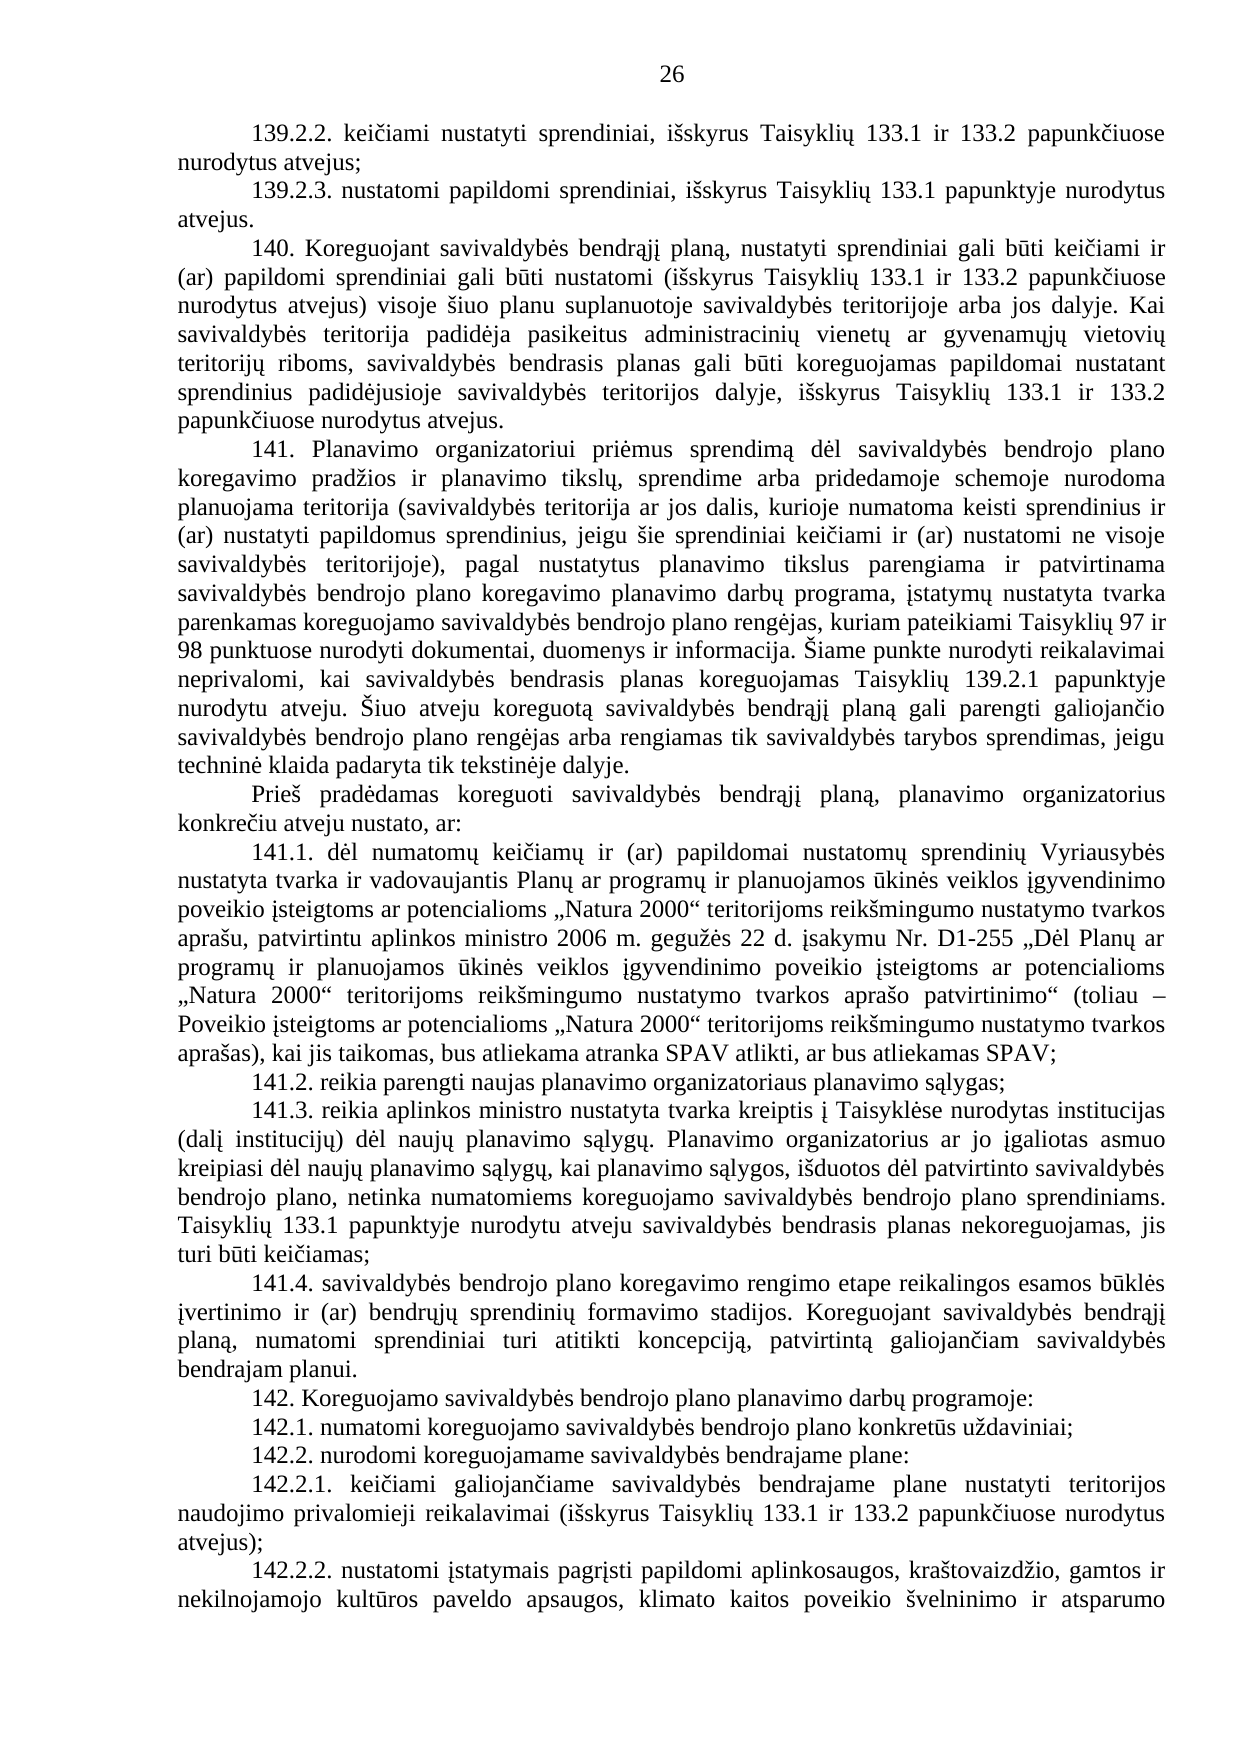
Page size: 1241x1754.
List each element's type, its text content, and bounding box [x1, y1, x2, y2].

text 142. Koreguojamo savivaldybės bendrojo plano planavimo darbų programoje: [177, 1383, 1166, 1412]
text 140. Koreguojant savivaldybės bendrąjį planą, nustatyti sprendiniai gali būti keičiami ir (ar) papildomi sprendiniai gali būti nustatomi (išskyrus Taisyklių 133.1 ir 133.2 papunkčiuose nurodytus atvejus) visoje šiuo planu suplanuotoje savivaldybės teritorijoje arba jos dalyje. Kai savivaldybės teritorija padidėja pasikeitus administracinių vienetų ar gyvenamųjų vietovių teritorijų riboms, savivaldybės bendrasis planas gali būti koreguojamas papildomai nustatant sprendinius padidėjusioje savivaldybės teritorijos dalyje, išskyrus Taisyklių 133.1 ir 133.2 papunkčiuose nurodytus atvejus. [177, 233, 1166, 434]
text 142.2.1. keičiami galiojančiame savivaldybės bendrajame plane nustatyti teritorijos naudojimo privalomieji reikalavimai (išskyrus Taisyklių 133.1 ir 133.2 papunkčiuose nurodytus atvejus); [177, 1469, 1166, 1556]
text 141.4. savivaldybės bendrojo plano koregavimo rengimo etape reikalingos esamos būklės įvertinimo ir (ar) bendrųjų sprendinių formavimo stadijos. Koreguojant savivaldybės bendrąjį planą, numatomi sprendiniai turi atitikti koncepciją, patvirtintą galiojančiam savivaldybės bendrajam planui. [177, 1268, 1166, 1383]
text 141.3. reikia aplinkos ministro nustatyta tvarka kreiptis į Taisyklėse nurodytas institucijas (dalį institucijų) dėl naujų planavimo sąlygų. Planavimo organizatorius ar jo įgaliotas asmuo kreipiasi dėl naujų planavimo sąlygų, kai planavimo sąlygos, išduotos dėl patvirtinto savivaldybės bendrojo plano, netinka numatomiems koreguojamo savivaldybės bendrojo plano sprendiniams. Taisyklių 133.1 papunktyje nurodytu atveju savivaldybės bendrasis planas nekoreguojamas, jis turi būti keičiamas; [177, 1096, 1166, 1268]
text 139.2.3. nustatomi papildomi sprendiniai, išskyrus Taisyklių 133.1 papunktyje nurodytus atvejus. [177, 176, 1166, 233]
text 139.2.2. keičiami nustatyti sprendiniai, išskyrus Taisyklių 133.1 ir 133.2 papunkčiuose nurodytus atvejus; [177, 118, 1166, 176]
text 142.2.2. nustatomi įstatymais pagrįsti papildomi aplinkosaugos, kraštovaizdžio, gamtos ir nekilnojamojo kultūros paveldo apsaugos, klimato kaitos poveikio švelninimo ir atsparumo [177, 1556, 1166, 1613]
text 141. Planavimo organizatoriui priėmus sprendimą dėl savivaldybės bendrojo plano koregavimo pradžios ir planavimo tikslų, sprendime arba pridedamoje schemoje nurodoma planuojama teritorija (savivaldybės teritorija ar jos dalis, kurioje numatoma keisti sprendinius ir (ar) nustatyti papildomus sprendinius, jeigu šie sprendiniai keičiami ir (ar) nustatomi ne visoje savivaldybės teritorijoje), pagal nustatytus planavimo tikslus parengiama ir patvirtinama savivaldybės bendrojo plano koregavimo planavimo darbų programa, įstatymų nustatyta tvarka parenkamas koreguojamo savivaldybės bendrojo plano rengėjas, kuriam pateikiami Taisyklių 97 ir 98 punktuose nurodyti dokumentai, duomenys ir informacija. Šiame punkte nurodyti reikalavimai neprivalomi, kai savivaldybės bendrasis planas koreguojamas Taisyklių 139.2.1 papunktyje nurodytu atveju. Šiuo atveju koreguotą savivaldybės bendrąjį planą gali parengti galiojančio savivaldybės bendrojo plano rengėjas arba rengiamas tik savivaldybės tarybos sprendimas, jeigu techninė klaida padaryta tik tekstinėje dalyje. [177, 434, 1166, 779]
text 142.1. numatomi koreguojamo savivaldybės bendrojo plano konkretūs uždaviniai; [177, 1412, 1166, 1441]
text 141.2. reikia parengti naujas planavimo organizatoriaus planavimo sąlygas; [177, 1067, 1166, 1096]
text 141.1. dėl numatomų keičiamų ir (ar) papildomai nustatomų sprendinių Vyriausybės nustatyta tvarka ir vadovaujantis Planų ar programų ir planuojamos ūkinės veiklos įgyvendinimo poveikio įsteigtoms ar potencialioms „Natura 2000“ teritorijoms reikšmingumo nustatymo tvarkos aprašu, patvirtintu aplinkos ministro 2006 m. gegužės 22 d. įsakymu Nr. D1-255 „Dėl Planų ar programų ir planuojamos ūkinės veiklos įgyvendinimo poveikio įsteigtoms ar potencialioms „Natura 2000“ teritorijoms reikšmingumo nustatymo tvarkos aprašo patvirtinimo“ (toliau – Poveikio įsteigtoms ar potencialioms „Natura 2000“ teritorijoms reikšmingumo nustatymo tvarkos aprašas), kai jis taikomas, bus atliekama atranka SPAV atlikti, ar bus atliekamas SPAV; [177, 837, 1166, 1067]
text Prieš pradėdamas koreguoti savivaldybės bendrąjį planą, planavimo organizatorius konkrečiu atveju nustato, ar: [177, 779, 1166, 837]
text 142.2. nurodomi koreguojamame savivaldybės bendrajame plane: [177, 1441, 1166, 1469]
